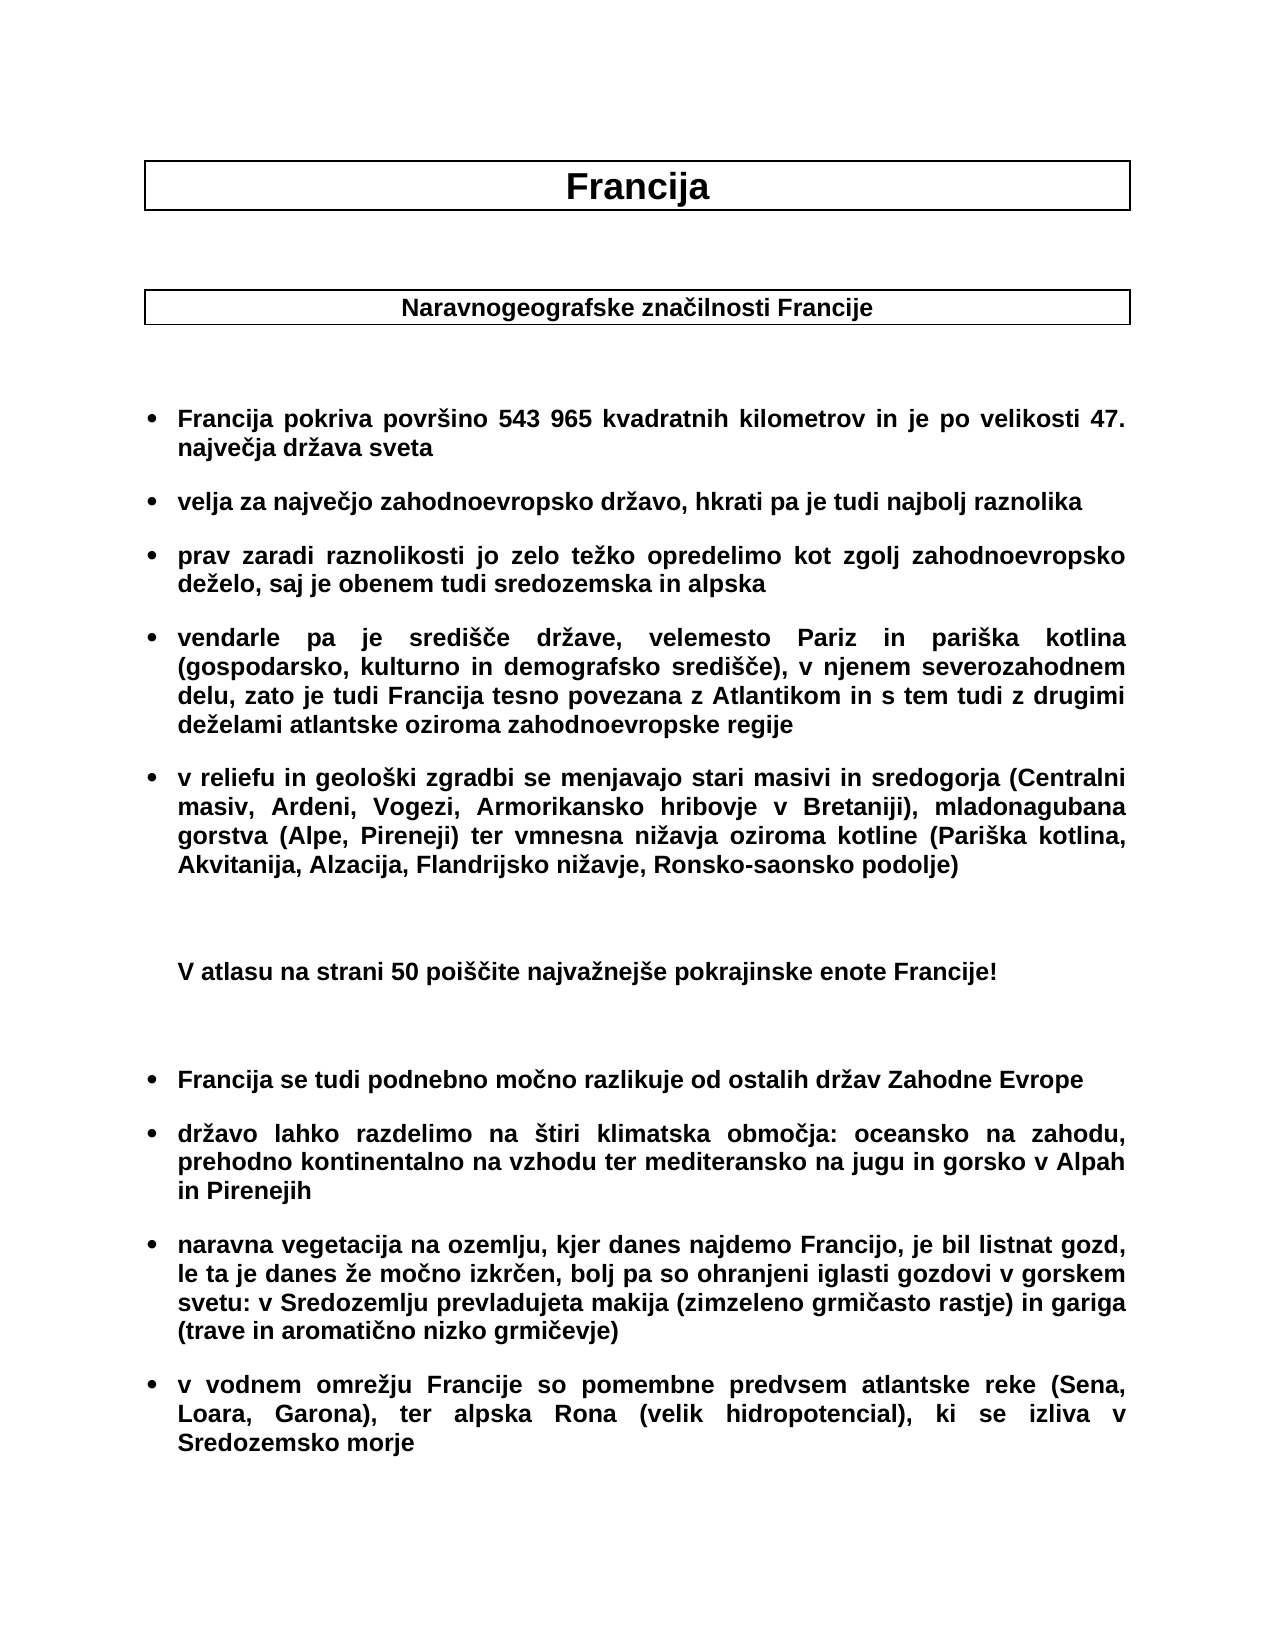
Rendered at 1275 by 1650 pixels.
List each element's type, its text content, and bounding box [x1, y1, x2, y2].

list vendarle pa je središče države, velemesto Pariz in pariška kotlina (gospodarsko, kulturno in demografsko središče), v njenem severozahodnem delu, zato je tudi Francija tesno povezana z Atlantikom in s tem tudi z drugimi deželami atlantske oziroma zahodnoevropske regije [148, 623, 1127, 738]
list v vodnem omrežju Francije so pomembne predvsem atlantske reke (Sena, Loara, Garona), ter alpska Rona (velik hidropotencial), ki se izliva v Sredozemsko morje [148, 1370, 1127, 1456]
list v reliefu in geološki zgradbi se menjavajo stari masivi in sredogorja (Centralni masiv, Ardeni, Vogezi, Armorikansko hribovje v Bretaniji), mladonagubana gorstva (Alpe, Pireneji) ter vmnesna nižavja oziroma kotline (Pariška kotlina, Akvitanija, Alzacija, Flandrijsko nižavje, Ronsko-saonsko podolje) [148, 763, 1127, 878]
text V atlasu na strani 50 poiščite najvažnejše pokrajinske enote Francije! [177, 957, 1127, 986]
list Francija se tudi podnebno močno razlikuje od ostalih držav Zahodne Evrope [148, 1065, 1127, 1093]
list Francija pokriva površino 543 965 kvadratnih kilometrov in je po velikosti 47. največja država sveta [148, 404, 1127, 462]
list državo lahko razdelimo na štiri klimatska območja: oceansko na zahodu, prehodno kontinentalno na vzhodu ter mediteransko na jugu in gorsko v Alpah in Pirenejih [148, 1118, 1127, 1205]
text Naravnogeografske značilnosti Francije [146, 291, 1129, 324]
text Francija [146, 162, 1129, 209]
list velja za največjo zahodnoevropsko državo, hkrati pa je tudi najbolj raznolika [148, 487, 1127, 516]
list prav zaradi raznolikosti jo zelo težko opredelimo kot zgolj zahodnoevropsko deželo, saj je obenem tudi sredozemska in alpska [148, 541, 1127, 598]
list naravna vegetacija na ozemlju, kjer danes najdemo Francijo, je bil listnat gozd, le ta je danes že močno izkrčen, bolj pa so ohranjeni iglasti gozdovi v gorskem svetu: v Sredozemlju prevladujeta makija (zimzeleno grmičasto rastje) in gariga (trave in aromatično nizko grmičevje) [148, 1230, 1127, 1345]
